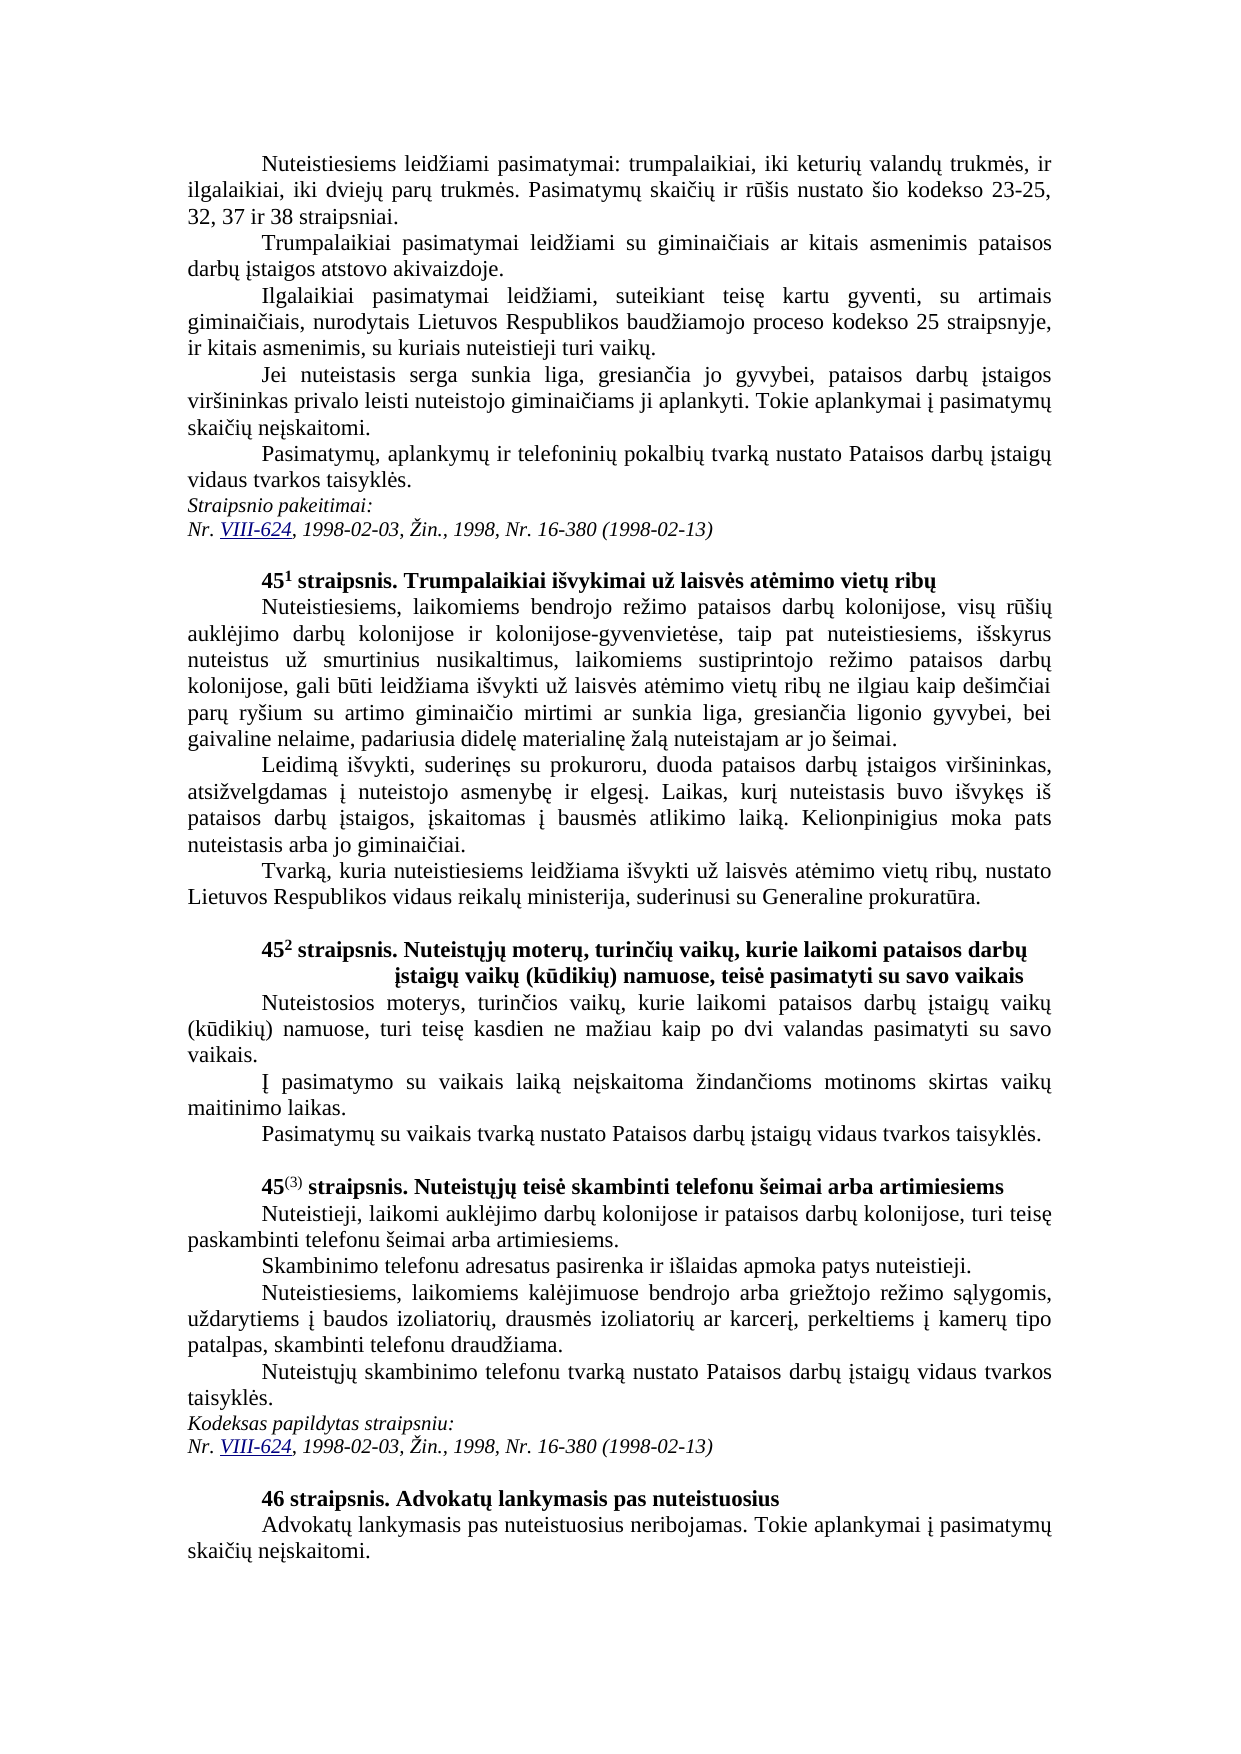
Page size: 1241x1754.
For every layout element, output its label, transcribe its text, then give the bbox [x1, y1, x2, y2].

text Pasimatymų su vaikais tvarką nustato Pataisos darbų įstaigų vidaus tvarkos taisyklės. [187, 1121, 1053, 1147]
text Tvarką, kuria nuteistiesiems leidžiama išvykti už laisvės atėmimo vietų ribų, nustato Lietuvos Respublikos vidaus reikalų ministerija, suderinusi su Generaline prokuratūra. [187, 857, 1053, 910]
text Ilgalaikiai pasimatymai leidžiami, suteikiant teisę kartu gyventi, su artimais giminaičiais, nurodytais Lietuvos Respublikos baudžiamojo proceso kodekso 25 straipsnyje, ir kitais asmenimis, su kuriais nuteistieji turi vaikų. [187, 282, 1053, 361]
text Į pasimatymo su vaikais laiką neįskaitoma žindančioms motinoms skirtas vaikų maitinimo laikas. [187, 1068, 1053, 1121]
text Nuteistiesiems, laikomiems kalėjimuose bendrojo arba griežtojo režimo sąlygomis, uždarytiems į baudos izoliatorių, drausmės izoliatorių ar karcerį, perkeltiems į kamerų tipo patalpas, skambinti telefonu draudžiama. [187, 1279, 1053, 1358]
text Nuteistieji, laikomi auklėjimo darbų kolonijose ir pataisos darbų kolonijose, turi teisę paskambinti telefonu šeimai arba artimiesiems. [187, 1199, 1053, 1252]
text 451 straipsnis. Trumpalaikiai išvykimai už laisvės atėmimo vietų ribų [187, 567, 1053, 593]
text Kodeksas papildytas straipsniu: [187, 1410, 1053, 1434]
text 45(3) straipsnis. Nuteistųjų teisė skambinti telefonu šeimai arba artimiesiems [187, 1173, 1053, 1199]
text Nuteistųjų skambinimo telefonu tvarką nustato Pataisos darbų įstaigų vidaus tvarkos taisyklės. [187, 1358, 1053, 1410]
text Nuteistosios moterys, turinčios vaikų, kurie laikomi pataisos darbų įstaigų vaikų (kūdikių) namuose, turi teisę kasdien ne mažiau kaip po dvi valandas pasimatyti su savo vaikais. [187, 989, 1053, 1068]
text Pasimatymų, aplankymų ir telefoninių pokalbių tvarką nustato Pataisos darbų įstaigų vidaus tvarkos taisyklės. [187, 440, 1053, 493]
text Nuteistiesiems, laikomiems bendrojo režimo pataisos darbų kolonijose, visų rūšių auklėjimo darbų kolonijose ir kolonijose-gyvenvietėse, taip pat nuteistiesiems, išskyrus nuteistus už smurtinius nusikaltimus, laikomiems sustiprintojo režimo pataisos darbų kolonijose, gali būti leidžiama išvykti už laisvės atėmimo vietų ribų ne ilgiau kaip dešimčiai parų ryšium su artimo giminaičio mirtimi ar sunkia liga, gresiančia ligonio gyvybei, bei gaivaline nelaime, padariusia didelę materialinę žalą nuteistajam ar jo šeimai. [187, 593, 1053, 752]
text 452 straipsnis. Nuteistųjų moterų, turinčių vaikų, kurie laikomi pataisos darbų [187, 936, 1053, 962]
text Trumpalaikiai pasimatymai leidžiami su giminaičiais ar kitais asmenimis pataisos darbų įstaigos atstovo akivaizdoje. [187, 229, 1053, 282]
text Skambinimo telefonu adresatus pasirenka ir išlaidas apmoka patys nuteistieji. [187, 1252, 1053, 1279]
text Leidimą išvykti, suderinęs su prokuroru, duoda pataisos darbų įstaigos viršininkas, atsižvelgdamas į nuteistojo asmenybę ir elgesį. Laikas, kurį nuteistasis buvo išvykęs iš pataisos darbų įstaigos, įskaitomas į bausmės atlikimo laiką. Kelionpinigius moka pats nuteistasis arba jo giminaičiai. [187, 752, 1053, 857]
text 46 straipsnis. Advokatų lankymasis pas nuteistuosius [187, 1485, 1053, 1511]
text Nuteistiesiems leidžiami pasimatymai: trumpalaikiai, iki keturių valandų trukmės, ir ilgalaikiai, iki dviejų parų trukmės. Pasimatymų skaičių ir rūšis nustato šio kodekso 23-25, 32, 37 ir 38 straipsniai. [187, 150, 1053, 229]
text Straipsnio pakeitimai: [187, 493, 1053, 517]
text Advokatų lankymasis pas nuteistuosius neribojamas. Tokie aplankymai į pasimatymų skaičių neįskaitomi. [187, 1511, 1053, 1564]
text Nr. VIII-624, 1998-02-03, Žin., 1998, Nr. 16-380 (1998-02-13) [187, 517, 1053, 541]
text Jei nuteistasis serga sunkia liga, gresiančia jo gyvybei, pataisos darbų įstaigos viršininkas privalo leisti nuteistojo giminaičiams ji aplankyti. Tokie aplankymai į pasimatymų skaičių neįskaitomi. [187, 361, 1053, 440]
text įstaigų vaikų (kūdikių) namuose, teisė pasimatyti su savo vaikais [319, 962, 1053, 989]
text Nr. VIII-624, 1998-02-03, Žin., 1998, Nr. 16-380 (1998-02-13) [187, 1434, 1053, 1458]
